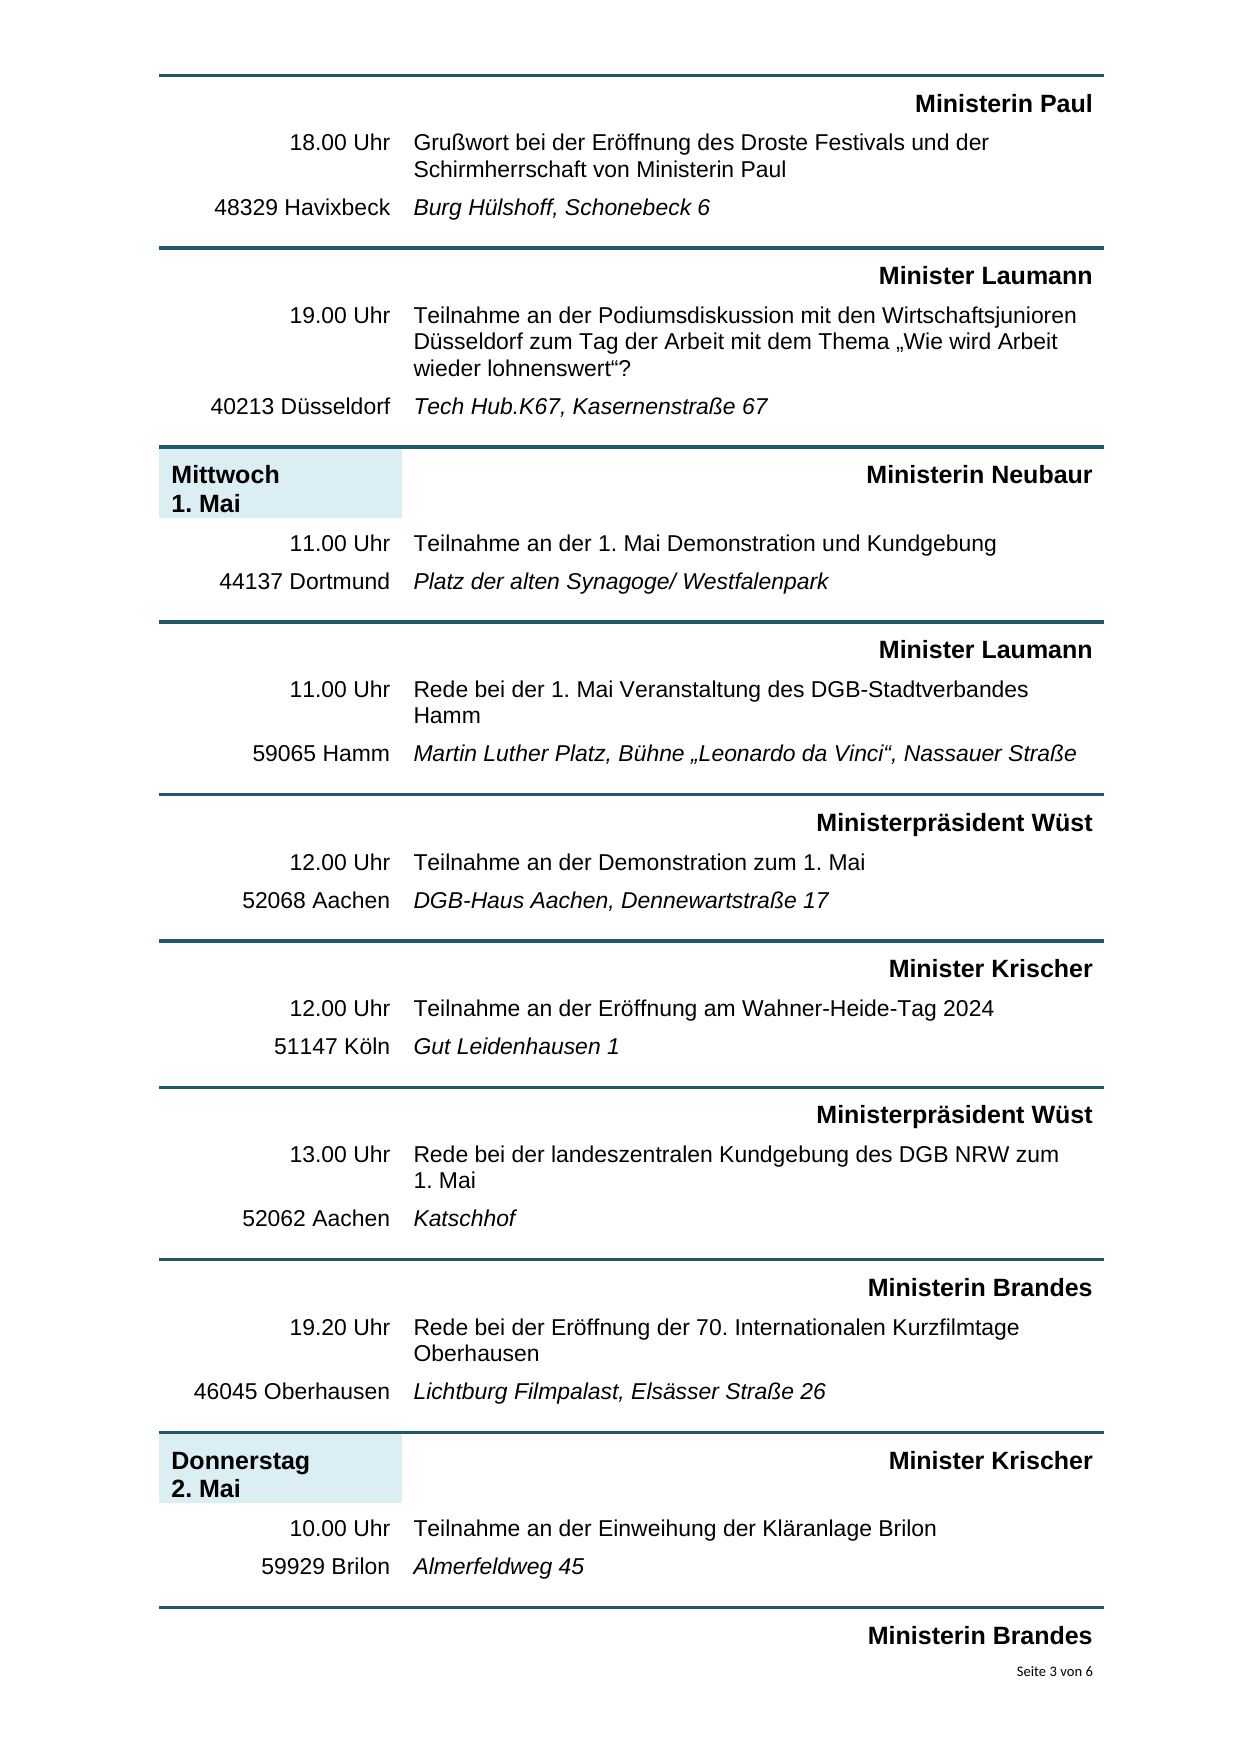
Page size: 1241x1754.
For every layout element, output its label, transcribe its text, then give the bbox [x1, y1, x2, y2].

table_cell 10.00 Uhr [159, 1503, 402, 1541]
table_cell 40213 Düsseldorf [159, 381, 402, 419]
table_cell Teilnahme an der Demonstration zum 1. Mai [402, 837, 1104, 875]
table_header [159, 1261, 402, 1302]
table_cell 59929 Brilon [159, 1541, 402, 1579]
table_cell Tech Hub.K67, Kasernenstraße 67 [402, 381, 1104, 419]
table_header Minister Laumann [402, 250, 1104, 290]
table_cell Teilnahme an der 1. Mai Demonstration und Kundgebung [402, 518, 1104, 556]
table_header [159, 1609, 402, 1649]
table_cell Katschhof [402, 1194, 1104, 1232]
table_cell Lichtburg Filmpalast, Elsässer Straße 26 [402, 1366, 1104, 1404]
table_cell Platz der alten Synagoge/ Westfalenpark [402, 556, 1104, 594]
table_cell 51147 Köln [159, 1021, 402, 1059]
table_header [159, 943, 402, 983]
table_cell Burg Hülshoff, Schonebeck 6 [402, 182, 1104, 220]
table_cell 52068 Aachen [159, 875, 402, 913]
table_cell Rede bei der landeszentralen Kundgebung des DGB NRW zum 1. Mai [402, 1129, 1104, 1194]
table_header [159, 796, 402, 837]
table_header Ministerin Brandes [402, 1261, 1104, 1302]
table_cell 19.00 Uhr [159, 290, 402, 381]
table_cell DGB-Haus Aachen, Dennewartstraße 17 [402, 875, 1104, 913]
table_cell 59065 Hamm [159, 729, 402, 767]
table_cell 46045 Oberhausen [159, 1366, 402, 1404]
table_cell Martin Luther Platz, Bühne „Leonardo da Vinci“, Nassauer Straße [402, 729, 1104, 767]
table_cell 19.20 Uhr [159, 1302, 402, 1366]
table_cell Rede bei der Eröffnung der 70. Internationalen Kurzfilmtage Oberhausen [402, 1302, 1104, 1366]
table_cell 18.00 Uhr [159, 118, 402, 182]
table_cell Teilnahme an der Einweihung der Kläranlage Brilon [402, 1503, 1104, 1541]
table_header Minister Krischer [402, 943, 1104, 983]
table_cell 12.00 Uhr [159, 837, 402, 875]
table_header Mittwoch 1. Mai [159, 449, 402, 518]
table_cell 13.00 Uhr [159, 1129, 402, 1194]
table_header Minister Krischer [402, 1434, 1104, 1503]
table_cell Teilnahme an der Podiumsdiskussion mit den Wirtschaftsjunioren Düsseldorf zum Tag der Arbeit mit dem Thema „Wie wird Arbeit wieder lohnenswert“? [402, 290, 1104, 381]
table_cell 48329 Havixbeck [159, 182, 402, 220]
table_cell 11.00 Uhr [159, 664, 402, 728]
table_header Ministerin Paul [402, 77, 1104, 117]
table_header Ministerpräsident Wüst [402, 1089, 1104, 1129]
table_cell 44137 Dortmund [159, 556, 402, 594]
table_header [159, 77, 402, 117]
table_cell Gut Leidenhausen 1 [402, 1021, 1104, 1059]
table_header [159, 1089, 402, 1129]
table_header [159, 250, 402, 290]
table_header [159, 624, 402, 664]
table_cell Grußwort bei der Eröffnung des Droste Festivals und der Schirmherrschaft von Ministerin Paul [402, 118, 1104, 182]
table_cell 12.00 Uhr [159, 983, 402, 1021]
table_header Ministerin Neubaur [402, 449, 1104, 518]
table_cell 11.00 Uhr [159, 518, 402, 556]
table_cell 52062 Aachen [159, 1194, 402, 1232]
table_cell Almerfeldweg 45 [402, 1541, 1104, 1579]
table_header Ministerin Brandes [402, 1609, 1104, 1649]
table_header Minister Laumann [402, 624, 1104, 664]
table_cell Rede bei der 1. Mai Veranstaltung des DGB-Stadtverbandes Hamm [402, 664, 1104, 728]
table_header Ministerpräsident Wüst [402, 796, 1104, 837]
table_cell Teilnahme an der Eröffnung am Wahner-Heide-Tag 2024 [402, 983, 1104, 1021]
table_header Donnerstag 2. Mai [159, 1434, 402, 1503]
